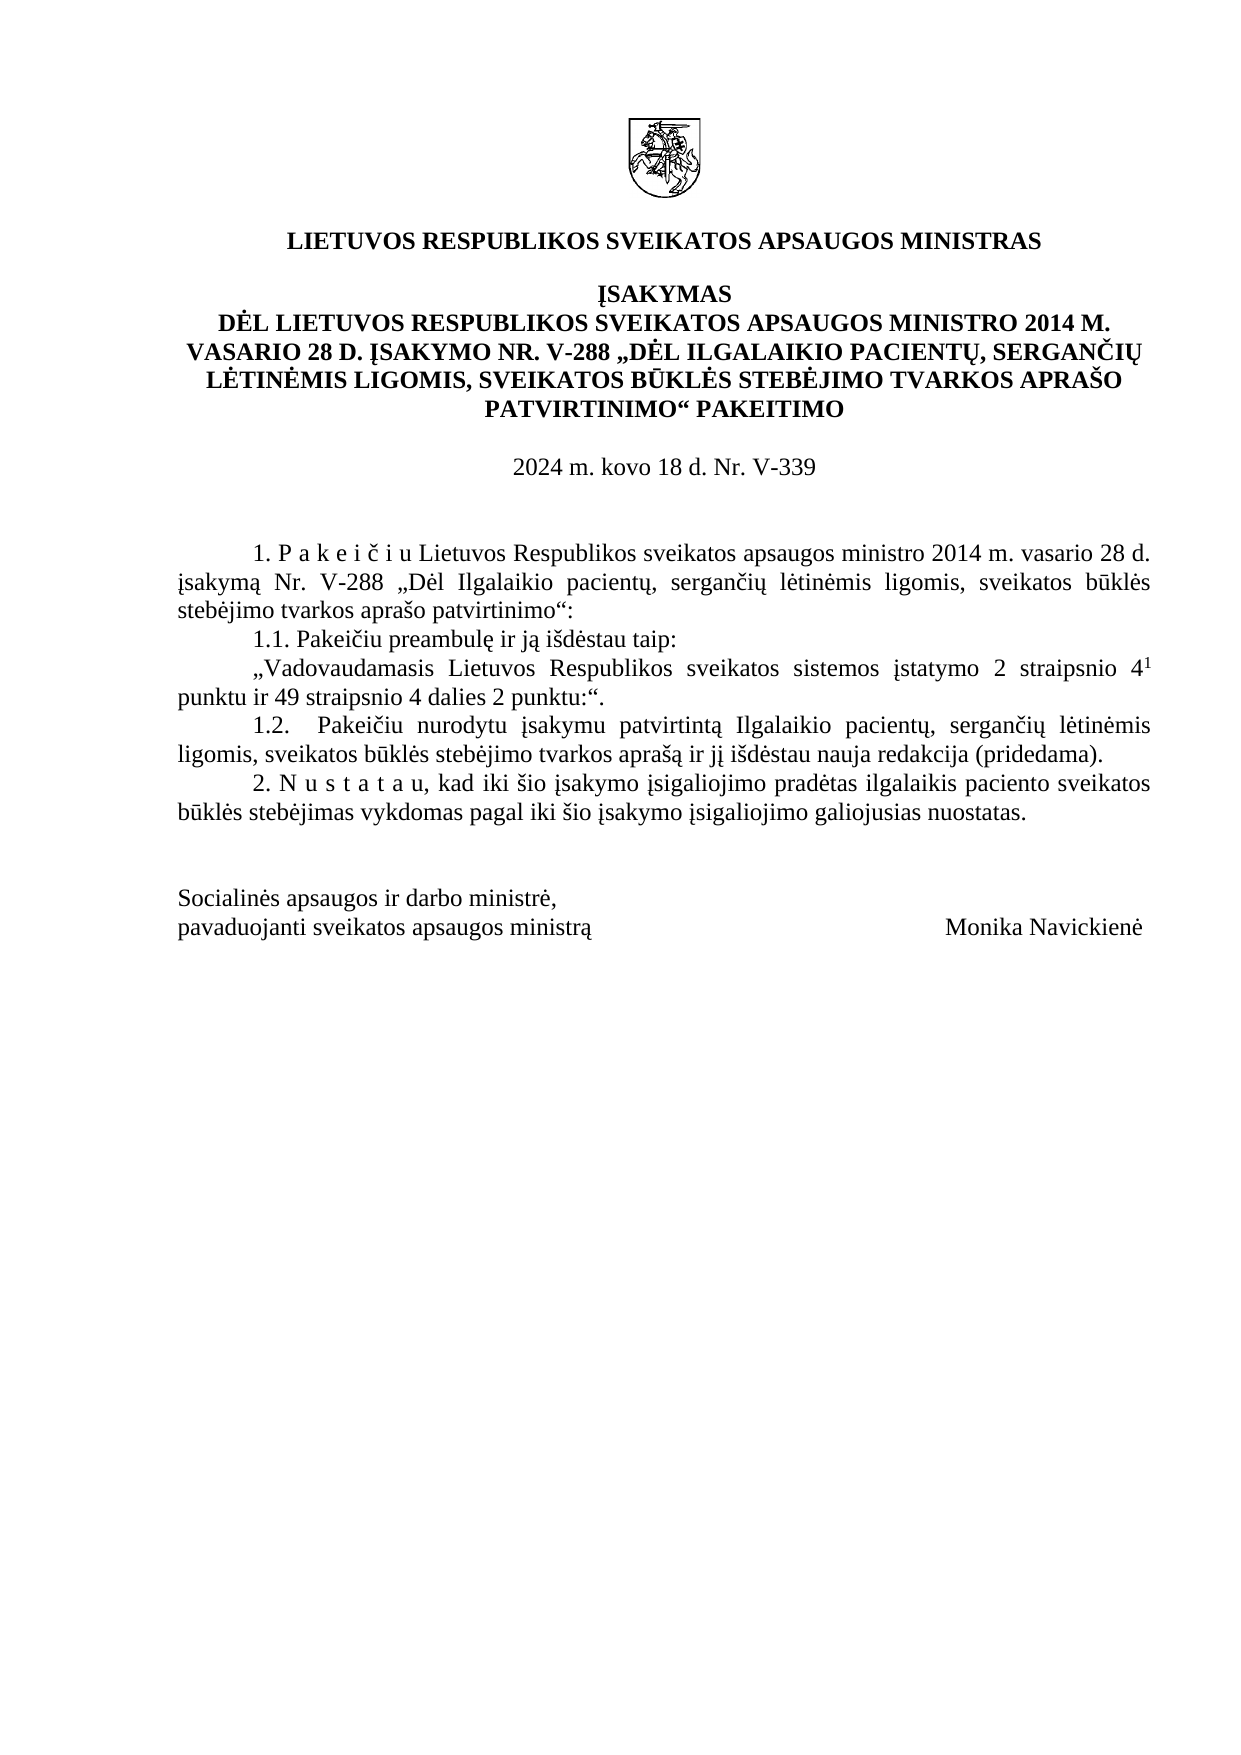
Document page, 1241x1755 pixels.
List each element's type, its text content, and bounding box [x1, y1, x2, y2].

text 1.1. Pakeičiu preambulę ir ją išdėstau taip: [177, 624, 1152, 653]
text Socialinės apsaugos ir darbo ministrė, [177, 883, 1152, 912]
text „Vadovaudamasis Lietuvos Respublikos sveikatos sistemos įstatymo 2 straipsnio 41 punktu ir 49 straipsnio 4 dalies 2 punktu:“. [177, 653, 1152, 710]
text 1. P a k e i č i u Lietuvos Respublikos sveikatos apsaugos ministro 2014 m. vasario 28 d. įsakymą Nr. V-288 „Dėl Ilgalaikio pacientų, sergančių lėtinėmis ligomis, sveikatos būklės stebėjimo tvarkos aprašo patvirtinimo“: [177, 538, 1152, 624]
text 2024 m. kovo 18 d. Nr. V-339 [177, 452, 1152, 480]
text 2. N u s t a t a u, kad iki šio įsakymo įsigaliojimo pradėtas ilgalaikis paciento sveikatos būklės stebėjimas vykdomas pagal iki šio įsakymo įsigaliojimo galiojusias nuostatas. [177, 768, 1152, 825]
text 1.2. Pakeičiu nurodytu įsakymu patvirtintą Ilgalaikio pacientų, sergančių lėtinėmis ligomis, sveikatos būklės stebėjimo tvarkos aprašą ir jį išdėstau nauja redakcija (pridedama). [177, 710, 1152, 768]
text pavaduojanti sveikatos apsaugos ministrą Monika Navickienė [177, 912, 1167, 940]
text LIETUVOS RESPUBLIKOS SVEIKATOS APSAUGOS MINISTRAS [177, 226, 1152, 255]
text ĮSAKYMAS [177, 279, 1152, 308]
text DĖL LIETUVOS RESPUBLIKOS SVEIKATOS APSAUGOS MINISTRO 2014 M. VASARIO 28 D. ĮSAKYMO NR. V-288 „DĖL ILGALAIKIO PACIENTŲ, SERGANČIŲ LĖTINĖMIS LIGOMIS, SVEIKATOS BŪKLĖS STEBĖJIMO TVARKOS APRAŠO PATVIRTINIMO“ PAKEITIMO [177, 308, 1152, 423]
